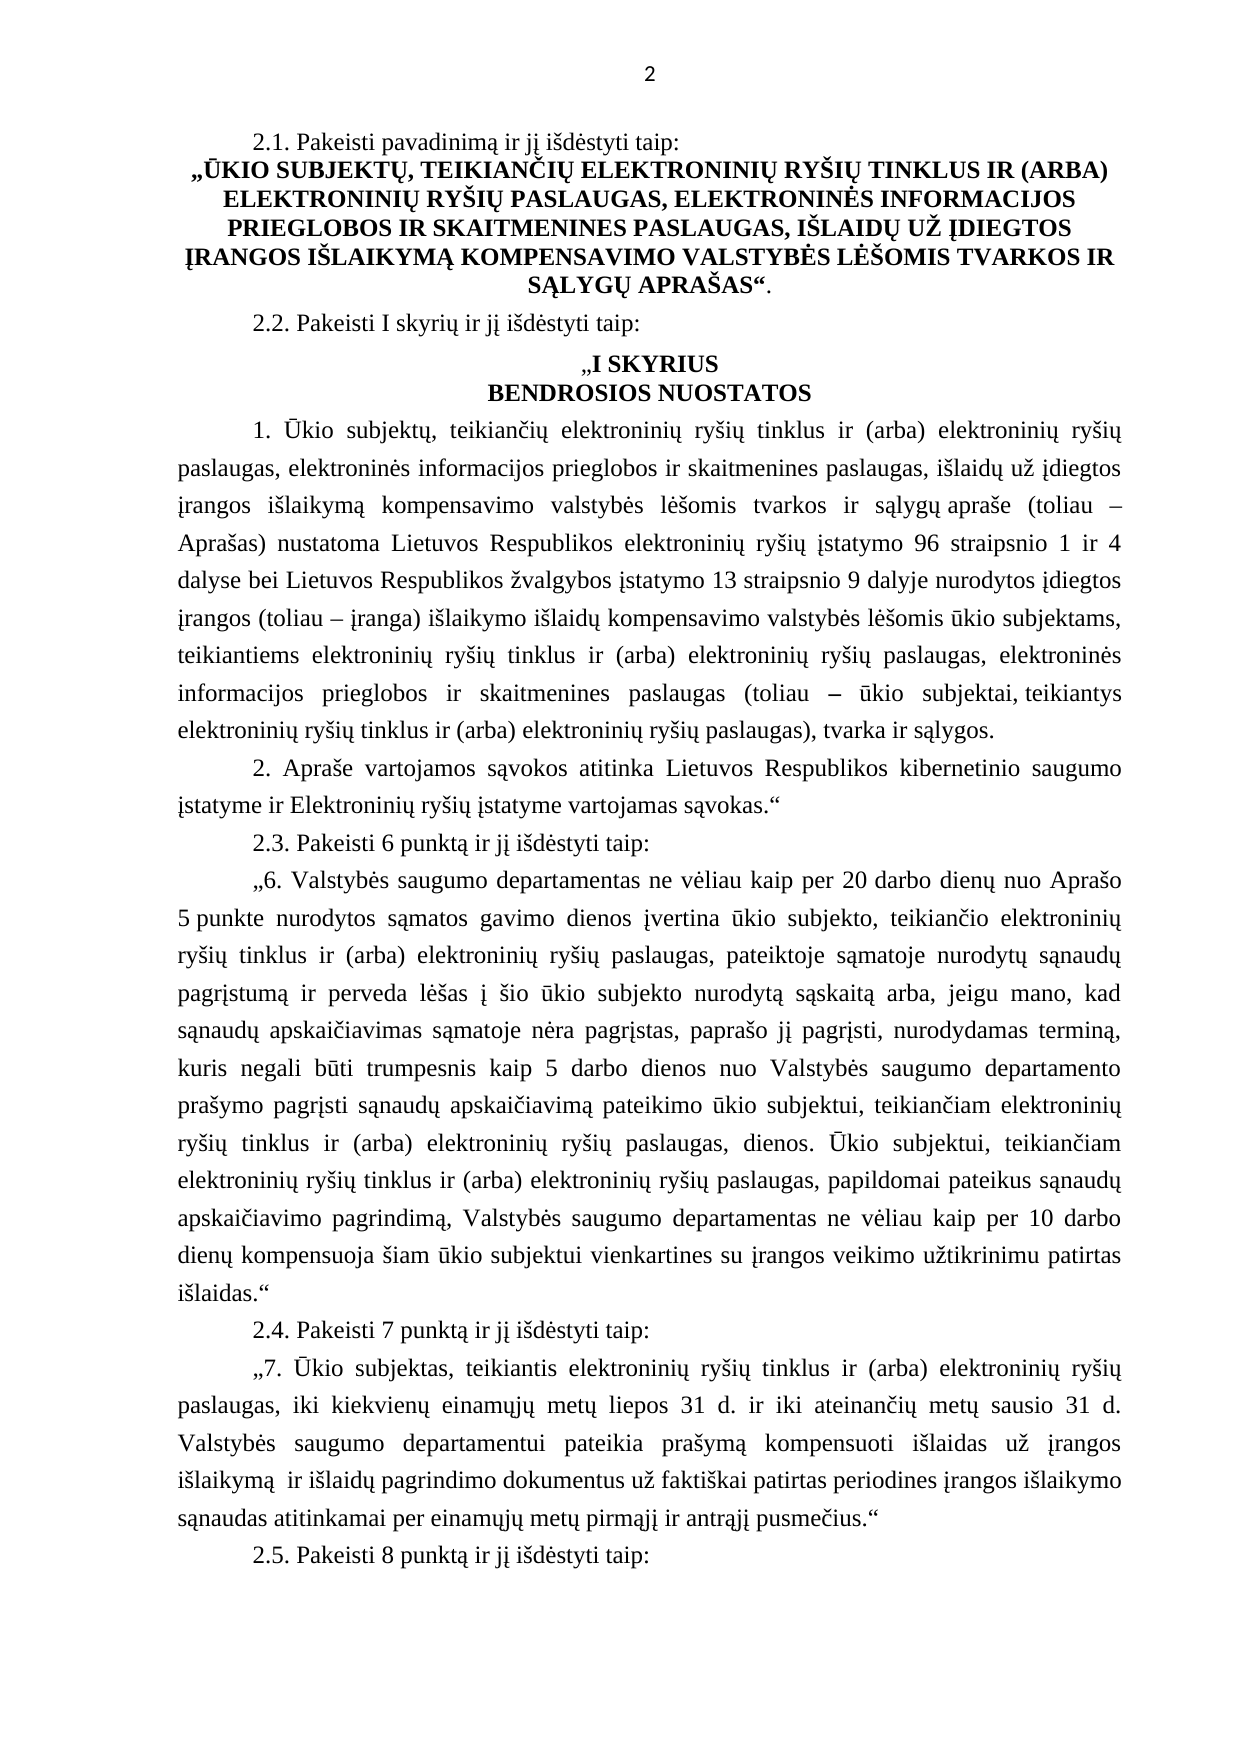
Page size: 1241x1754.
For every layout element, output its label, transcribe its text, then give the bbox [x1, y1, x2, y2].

text BENDROSIOS NUOSTATOS [177, 378, 1122, 406]
text 2.5. Pakeisti 8 punktą ir jį išdėstyti taip: [177, 1531, 1122, 1569]
text 2. Apraše vartojamos sąvokos atitinka Lietuvos Respublikos kibernetinio saugumo įstatyme ir Elektroninių ryšių įstatyme vartojamas sąvokas.“ [177, 744, 1122, 819]
text „6. Valstybės saugumo departamentas ne vėliau kaip per 20 darbo dienų nuo Aprašo 5 punkte nurodytos sąmatos gavimo dienos įvertina ūkio subjekto, teikiančio elektroninių ryšių tinklus ir (arba) elektroninių ryšių paslaugas, pateiktoje sąmatoje nurodytų sąnaudų pagrįstumą ir perveda lėšas į šio ūkio subjekto nurodytą sąskaitą arba, jeigu mano, kad sąnaudų apskaičiavimas sąmatoje nėra pagrįstas, paprašo jį pagrįsti, nurodydamas terminą, kuris negali būti trumpesnis kaip 5 darbo dienos nuo Valstybės saugumo departamento prašymo pagrįsti sąnaudų apskaičiavimą pateikimo ūkio subjektui, teikiančiam elektroninių ryšių tinklus ir (arba) elektroninių ryšių paslaugas, dienos. Ūkio subjektui, teikiančiam elektroninių ryšių tinklus ir (arba) elektroninių ryšių paslaugas, papildomai pateikus sąnaudų apskaičiavimo pagrindimą, Valstybės saugumo departamentas ne vėliau kaip per 10 darbo dienų kompensuoja šiam ūkio subjektui vienkartines su įrangos veikimo užtikrinimu patirtas išlaidas.“ [177, 856, 1122, 1306]
text 2.2. Pakeisti I skyrių ir jį išdėstyti taip: [177, 299, 1122, 337]
text 2.1. Pakeisti pavadinimą ir jį išdėstyti taip: [177, 118, 1122, 156]
text 2.4. Pakeisti 7 punktą ir jį išdėstyti taip: [177, 1306, 1122, 1344]
text „ŪKIO SUBJEKTŲ, TEIKIANČIŲ ELEKTRONINIŲ RYŠIŲ TINKLUS IR (ARBA) ELEKTRONINIŲ RYŠIŲ PASLAUGAS, ELEKTRONINĖS INFORMACIJOS PRIEGLOBOS IR SKAITMENINES PASLAUGAS, IŠLAIDŲ UŽ ĮDIEGTOS ĮRANGOS IŠLAIKYMĄ KOMPENSAVIMO VALSTYBĖS LĖŠOMIS TVARKOS IR SĄLYGŲ APRAŠAS“. [177, 156, 1122, 299]
text 1. Ūkio subjektų, teikiančių elektroninių ryšių tinklus ir (arba) elektroninių ryšių paslaugas, elektroninės informacijos prieglobos ir skaitmenines paslaugas, išlaidų už įdiegtos įrangos išlaikymą kompensavimo valstybės lėšomis tvarkos ir sąlygų apraše (toliau – Aprašas) nustatoma Lietuvos Respublikos elektroninių ryšių įstatymo 96 straipsnio 1 ir 4 dalyse bei Lietuvos Respublikos žvalgybos įstatymo 13 straipsnio 9 dalyje nurodytos įdiegtos įrangos (toliau – įranga) išlaikymo išlaidų kompensavimo valstybės lėšomis ūkio subjektams, teikiantiems elektroninių ryšių tinklus ir (arba) elektroninių ryšių paslaugas, elektroninės informacijos prieglobos ir skaitmenines paslaugas (toliau – ūkio subjektai, teikiantys elektroninių ryšių tinklus ir (arba) elektroninių ryšių paslaugas), tvarka ir sąlygos. [177, 406, 1122, 744]
text 2.3. Pakeisti 6 punktą ir jį išdėstyti taip: [177, 819, 1122, 856]
text „7. Ūkio subjektas, teikiantis elektroninių ryšių tinklus ir (arba) elektroninių ryšių paslaugas, iki kiekvienų einamųjų metų liepos 31 d. ir iki ateinančių metų sausio 31 d. Valstybės saugumo departamentui pateikia prašymą kompensuoti išlaidas už įrangos išlaikymą ir išlaidų pagrindimo dokumentus už faktiškai patirtas periodines įrangos išlaikymo sąnaudas atitinkamai per einamųjų metų pirmąjį ir antrąjį pusmečius.“ [177, 1344, 1122, 1531]
text „I SKYRIUS [177, 349, 1122, 378]
